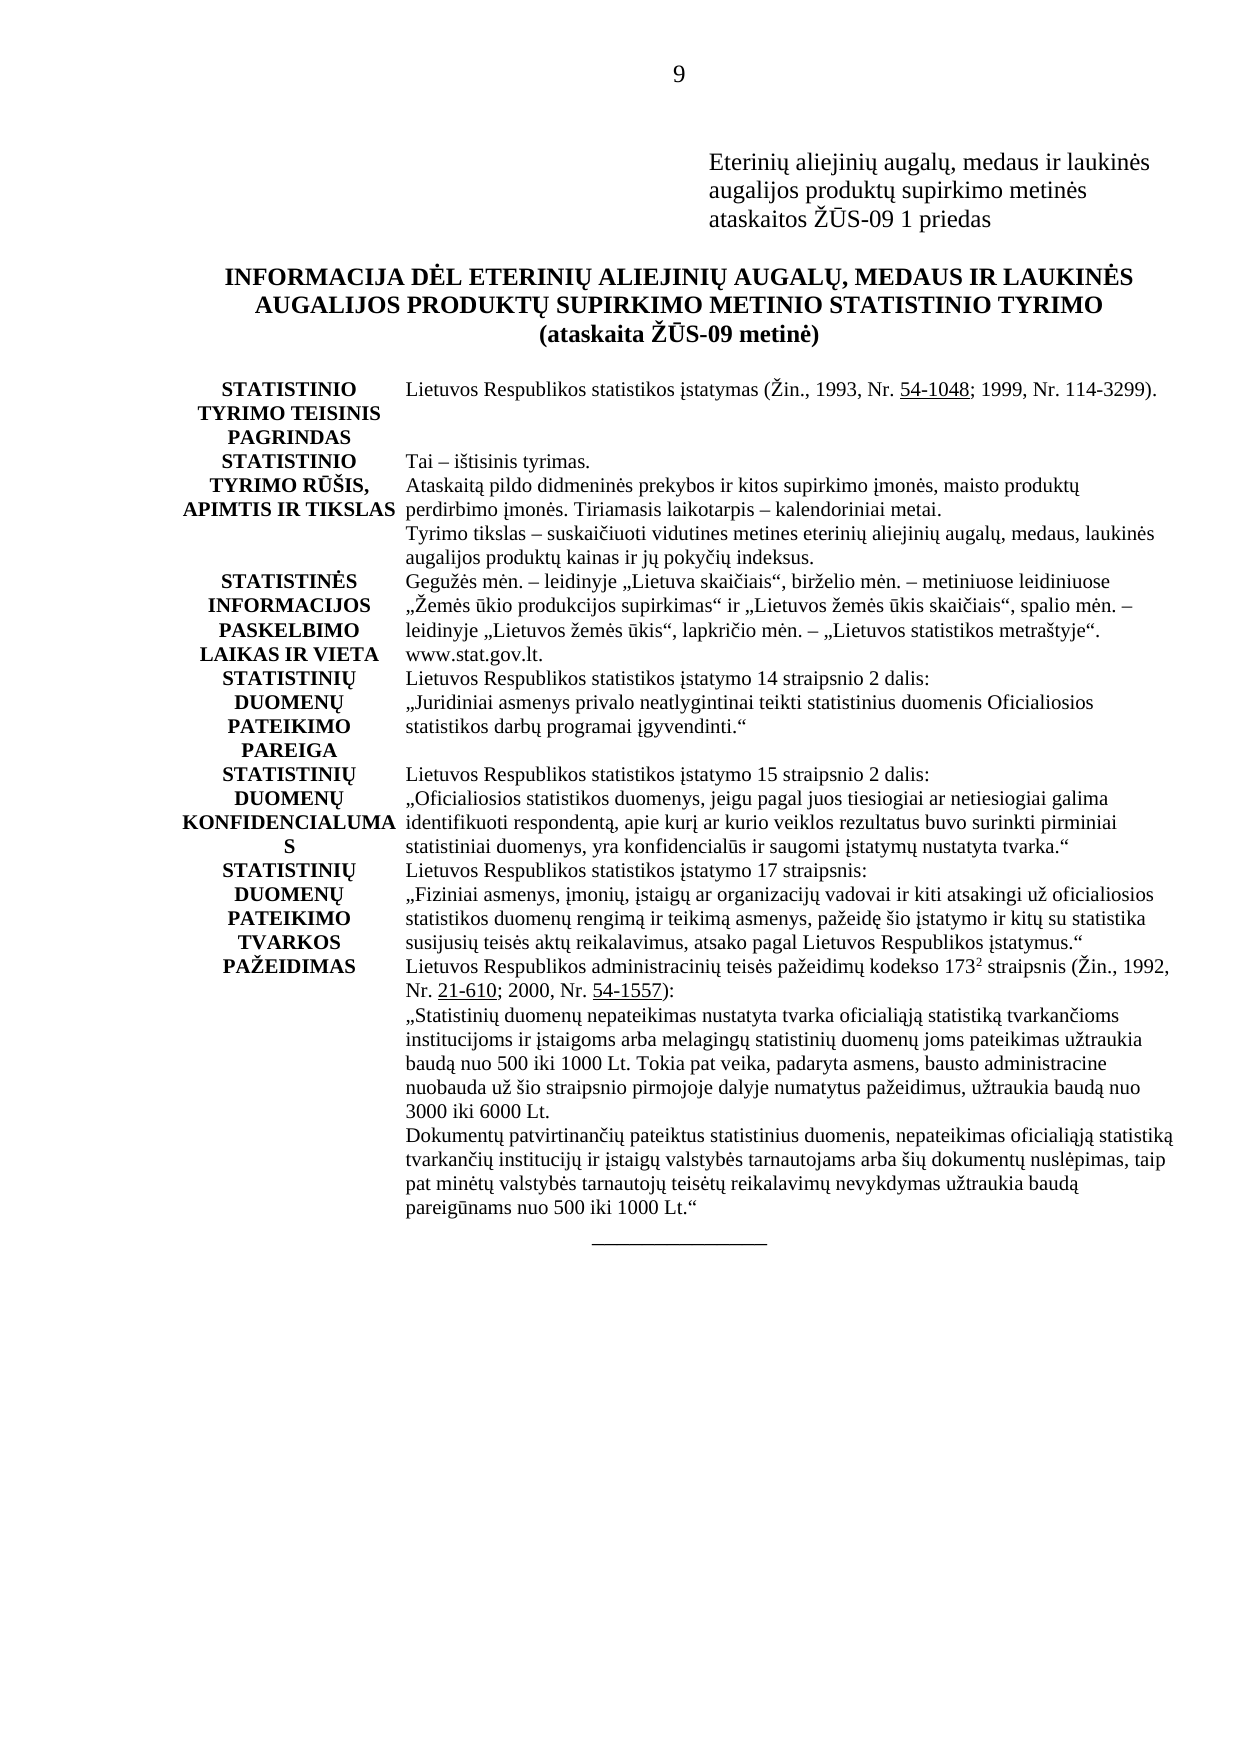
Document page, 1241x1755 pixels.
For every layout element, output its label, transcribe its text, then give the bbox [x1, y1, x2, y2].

text Eterinių aliejinių augalų, medaus ir laukinės [177, 147, 1181, 176]
text ataskaitos ŽŪS-09 1 priedas [177, 204, 1181, 233]
table_cell STATISTINIŲ DUOMENŲ PATEIKIMO TVARKOS PAŽEIDIMAS [177, 858, 401, 1219]
text augalijos produktų supirkimo metinės [177, 176, 1181, 204]
table_cell STATISTINIO TYRIMO RŪŠIS, APIMTIS IR TIKSLAS [177, 449, 401, 569]
text INFORMACIJA DĖL ETERINIŲ ALIEJINIŲ AUGALŲ, MEDAUS IR LAUKINĖS AUGALIJOS PRODUKTŲ SUPIRKIMO METINIO STATISTINIO TYRIMO [177, 262, 1181, 319]
table_header Lietuvos Respublikos statistikos įstatymas (Žin., 1993, Nr. 54-1048; 1999, Nr. 114-3299). [401, 377, 1181, 449]
text ______________ [177, 1219, 1181, 1248]
text (ataskaita ŽŪS-09 metinė) [177, 319, 1181, 348]
table_cell Lietuvos Respublikos statistikos įstatymo 14 straipsnio 2 dalis: „Juridiniai asmenys privalo neatlygintinai teikti statistinius duomenis Oficialiosios statistikos darbų programai įgyvendinti.“ [401, 666, 1181, 762]
